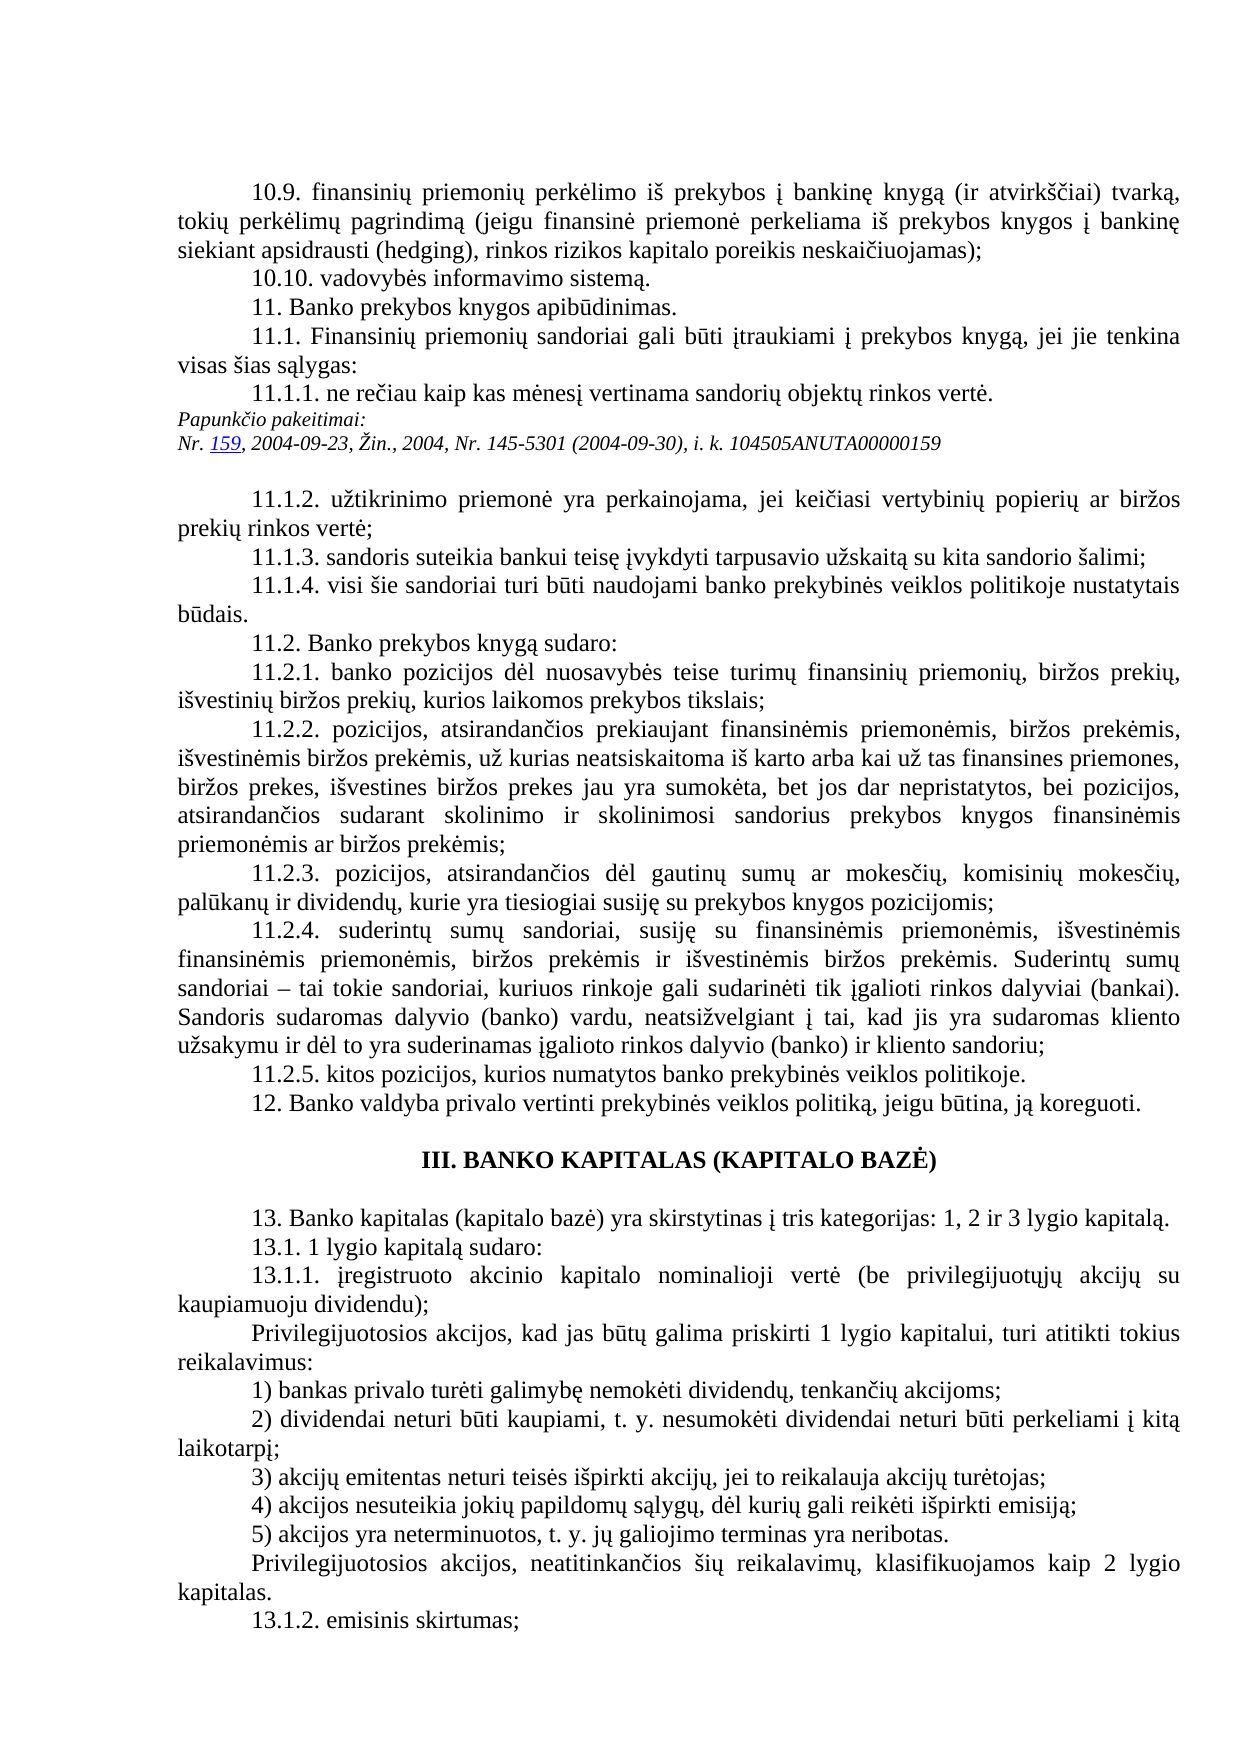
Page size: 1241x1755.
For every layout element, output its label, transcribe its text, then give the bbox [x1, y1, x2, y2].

text 11.2. Banko prekybos knygą sudaro: [177, 628, 1181, 657]
text 11. Banko prekybos knygos apibūdinimas. [177, 292, 1181, 321]
text 4) akcijos nesuteikia jokių papildomų sąlygų, dėl kurių gali reikėti išpirkti emisiją; [177, 1490, 1181, 1519]
text 11.1.1. ne rečiau kaip kas mėnesį vertinama sandorių objektų rinkos vertė. [177, 378, 1181, 407]
text III. Banko kapitalas (kapitalo bazė) [177, 1145, 1181, 1174]
text 11.2.4. suderintų sumų sandoriai, susiję su finansinėmis priemonėmis, išvestinėmis finansinėmis priemonėmis, biržos prekėmis ir išvestinėmis biržos prekėmis. Suderintų sumų sandoriai – tai tokie sandoriai, kuriuos rinkoje gali sudarinėti tik įgalioti rinkos dalyviai (bankai). Sandoris sudaromas dalyvio (banko) vardu, neatsižvelgiant į tai, kad jis yra sudaromas kliento užsakymu ir dėl to yra suderinamas įgalioto rinkos dalyvio (banko) ir kliento sandoriu; [177, 915, 1181, 1059]
text 11.1.2. užtikrinimo priemonė yra perkainojama, jei keičiasi vertybinių popierių ar biržos prekių rinkos vertė; [177, 484, 1181, 542]
text 13. Banko kapitalas (kapitalo bazė) yra skirstytinas į tris kategorijas: 1, 2 ir 3 lygio kapitalą. [177, 1203, 1181, 1232]
text 13.1. 1 lygio kapitalą sudaro: [177, 1232, 1181, 1260]
text 3) akcijų emitentas neturi teisės išpirkti akcijų, jei to reikalauja akcijų turėtojas; [177, 1462, 1181, 1490]
text 13.1.2. emisinis skirtumas; [177, 1605, 1181, 1634]
text Nr. 159, 2004-09-23, Žin., 2004, Nr. 145-5301 (2004-09-30), i. k. 104505ANUTA00000159 [177, 431, 1181, 455]
text 10.9. finansinių priemonių perkėlimo iš prekybos į bankinę knygą (ir atvirkščiai) tvarką, tokių perkėlimų pagrindimą (jeigu finansinė priemonė perkeliama iš prekybos knygos į bankinę siekiant apsidrausti (hedging), rinkos rizikos kapitalo poreikis neskaičiuojamas); [177, 177, 1181, 263]
text 11.1. Finansinių priemonių sandoriai gali būti įtraukiami į prekybos knygą, jei jie tenkina visas šias sąlygas: [177, 321, 1181, 378]
text 5) akcijos yra neterminuotos, t. y. jų galiojimo terminas yra neribotas. [177, 1519, 1181, 1548]
text 11.1.3. sandoris suteikia bankui teisę įvykdyti tarpusavio užskaitą su kita sandorio šalimi; [177, 542, 1181, 570]
text Papunkčio pakeitimai: [177, 407, 1181, 431]
text 11.2.3. pozicijos, atsirandančios dėl gautinų sumų ar mokesčių, komisinių mokesčių, palūkanų ir dividendų, kurie yra tiesiogiai susiję su prekybos knygos pozicijomis; [177, 858, 1181, 915]
text 11.1.4. visi šie sandoriai turi būti naudojami banko prekybinės veiklos politikoje nustatytais būdais. [177, 570, 1181, 628]
text 12. Banko valdyba privalo vertinti prekybinės veiklos politiką, jeigu būtina, ją koreguoti. [177, 1088, 1181, 1117]
text Privilegijuotosios akcijos, neatitinkančios šių reikalavimų, klasifikuojamos kaip 2 lygio kapitalas. [177, 1548, 1181, 1605]
text 2) dividendai neturi būti kaupiami, t. y. nesumokėti dividendai neturi būti perkeliami į kitą laikotarpį; [177, 1404, 1181, 1462]
text 10.10. vadovybės informavimo sistemą. [177, 263, 1181, 292]
text Privilegijuotosios akcijos, kad jas būtų galima priskirti 1 lygio kapitalui, turi atitikti tokius reikalavimus: [177, 1318, 1181, 1375]
text 1) bankas privalo turėti galimybę nemokėti dividendų, tenkančių akcijoms; [177, 1375, 1181, 1404]
text 11.2.5. kitos pozicijos, kurios numatytos banko prekybinės veiklos politikoje. [177, 1059, 1181, 1088]
text 11.2.2. pozicijos, atsirandančios prekiaujant finansinėmis priemonėmis, biržos prekėmis, išvestinėmis biržos prekėmis, už kurias neatsiskaitoma iš karto arba kai už tas finansines priemones, biržos prekes, išvestines biržos prekes jau yra sumokėta, bet jos dar nepristatytos, bei pozicijos, atsirandančios sudarant skolinimo ir skolinimosi sandorius prekybos knygos finansinėmis priemonėmis ar biržos prekėmis; [177, 714, 1181, 858]
text 11.2.1. banko pozicijos dėl nuosavybės teise turimų finansinių priemonių, biržos prekių, išvestinių biržos prekių, kurios laikomos prekybos tikslais; [177, 657, 1181, 714]
text 13.1.1. įregistruoto akcinio kapitalo nominalioji vertė (be privilegijuotųjų akcijų su kaupiamuoju dividendu); [177, 1260, 1181, 1318]
